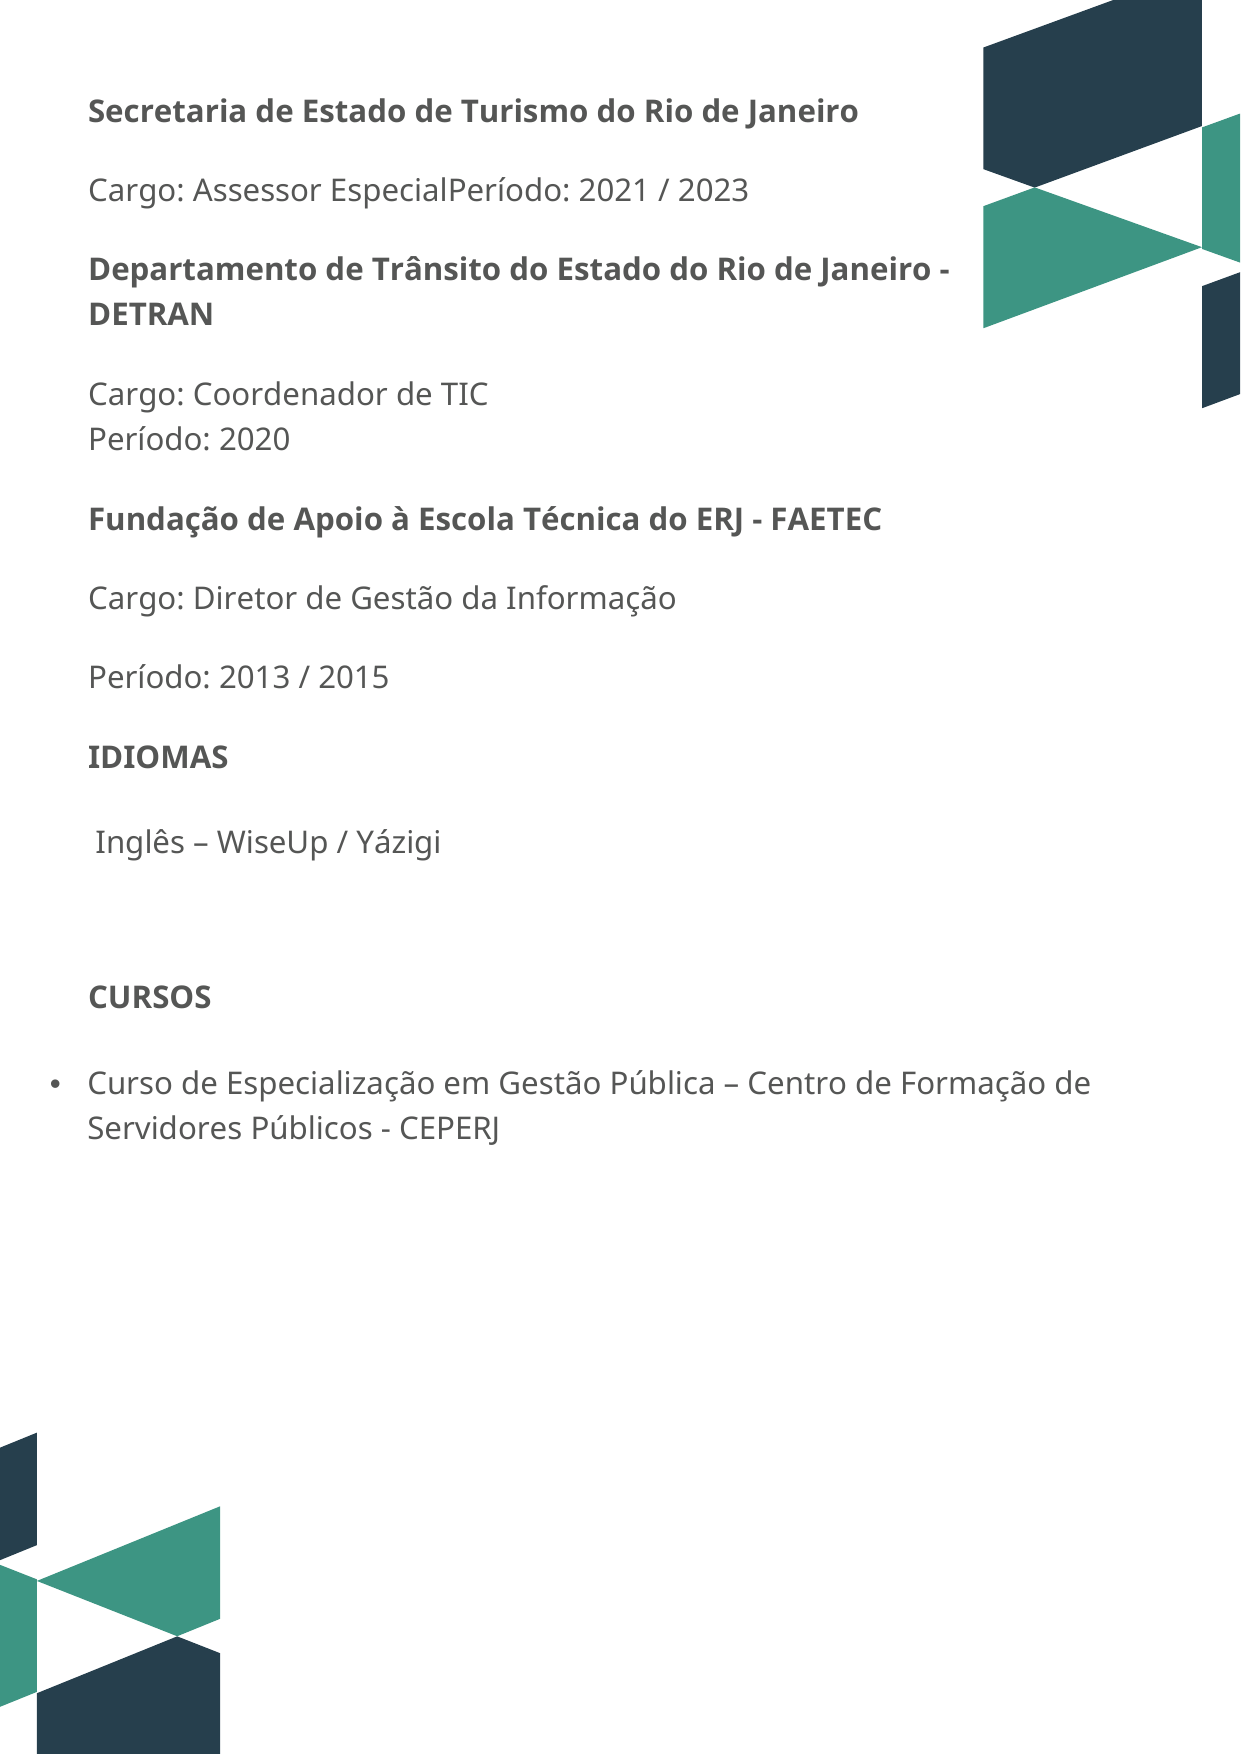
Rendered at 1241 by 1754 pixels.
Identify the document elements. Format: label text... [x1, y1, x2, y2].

text Cargo: Diretor de Gestão da Informação [88, 576, 1147, 618]
text Período: 2020 [88, 417, 1147, 459]
text Cargo: Coordenador de TIC [88, 371, 1147, 414]
text Inglês – WiseUp / Yázigi [87, 820, 1147, 863]
subtitle Secretaria de Estado de Turismo do Rio de Janeiro [88, 88, 983, 131]
subtitle Departamento de Trânsito do Estado do Rio de Janeiro - DETRAN [88, 247, 1147, 335]
list Curso de Especialização em Gestão Pública – Centro de Formação de Servidores Públicos - CEPERJ [49, 1061, 1147, 1148]
text IDIOMAS [88, 735, 1147, 777]
text Cargo: Assessor EspecialPeríodo: 2021 / 2023 [88, 168, 1033, 211]
subtitle CURSOS [88, 976, 1147, 1018]
subtitle Fundação de Apoio à Escola Técnica do ERJ - FAETEC [88, 496, 1147, 539]
text Período: 2013 / 2015 [88, 655, 1147, 698]
text [1037, 168, 1147, 211]
